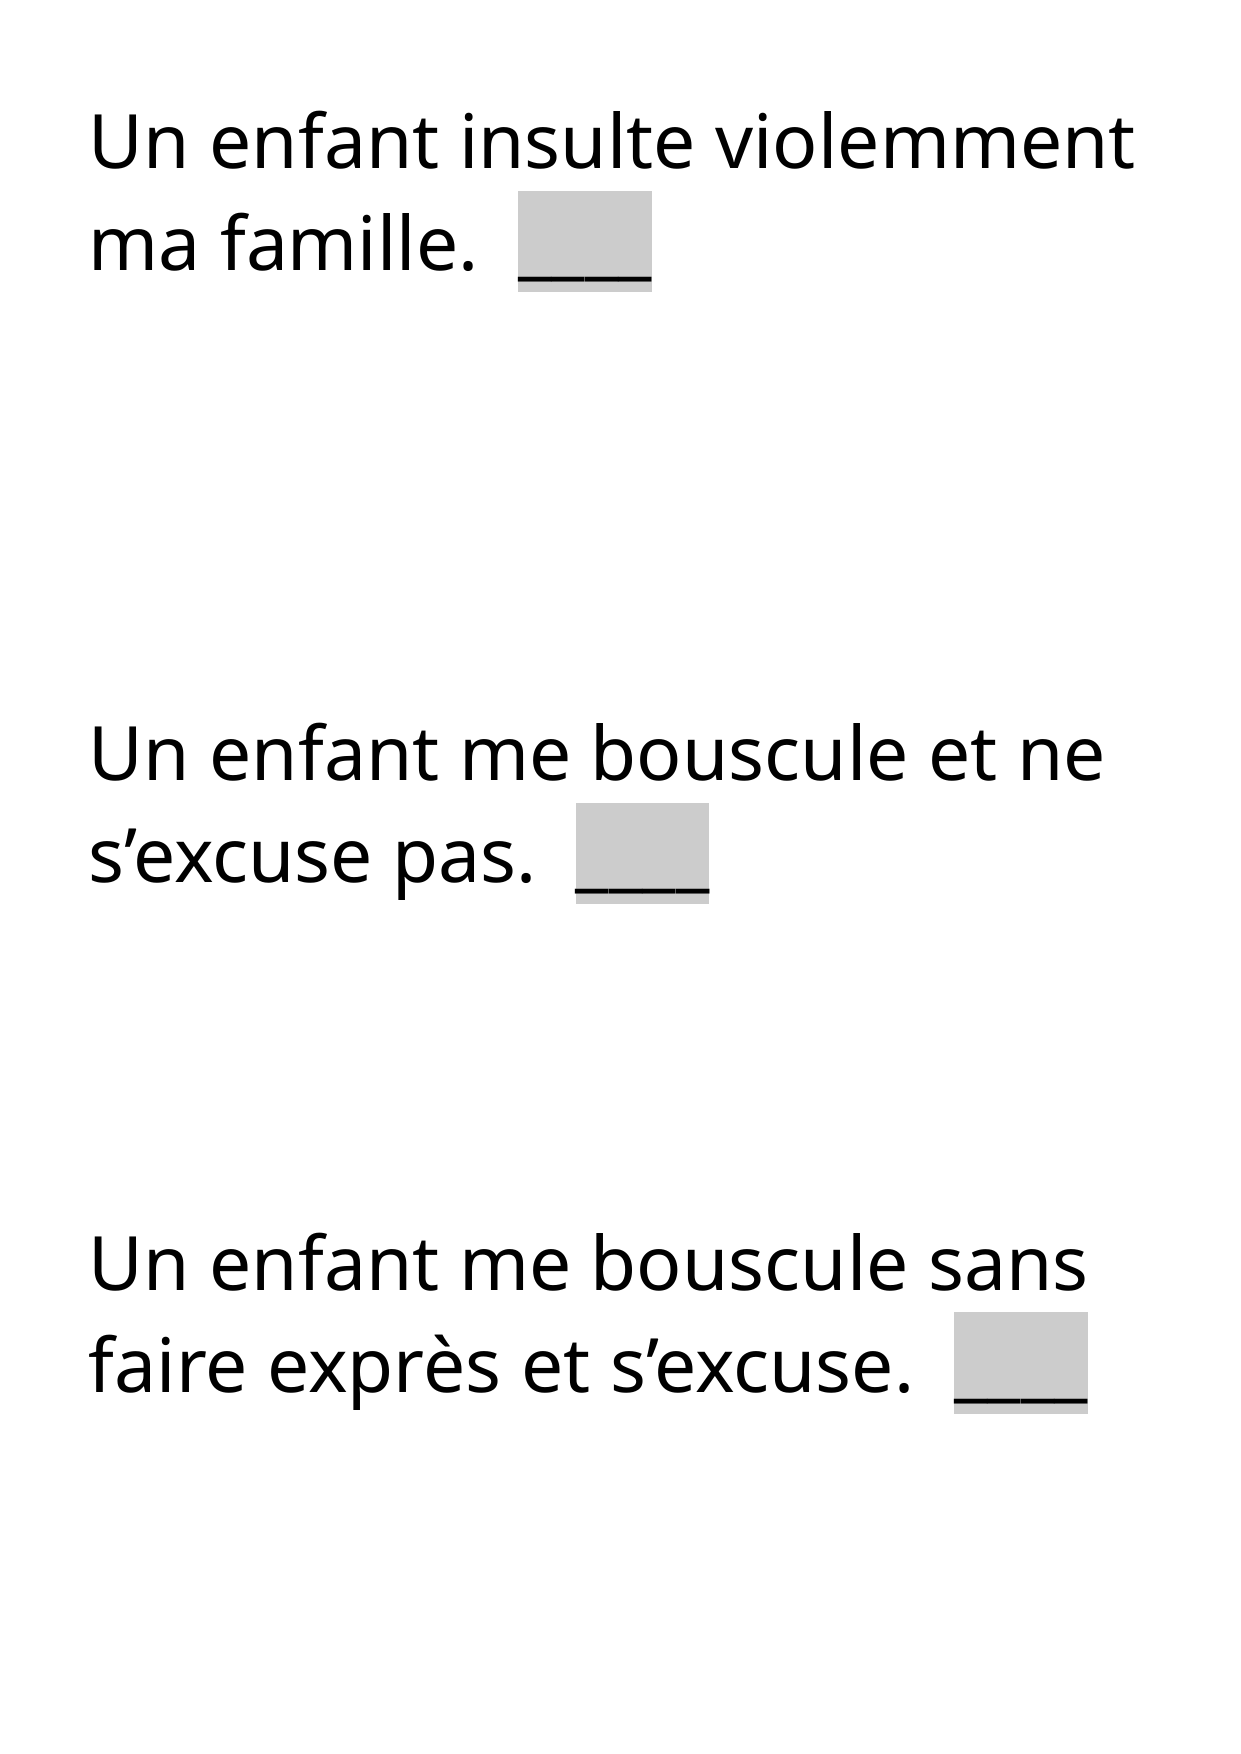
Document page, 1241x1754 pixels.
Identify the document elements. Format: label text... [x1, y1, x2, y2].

text Un enfant me bouscule et ne s’excuse pas. ____ [88, 700, 1152, 904]
text Un enfant me bouscule sans faire exprès et s’excuse. ____ [88, 1210, 1152, 1414]
text Un enfant insulte violemment ma famille. ____ [88, 88, 1152, 292]
